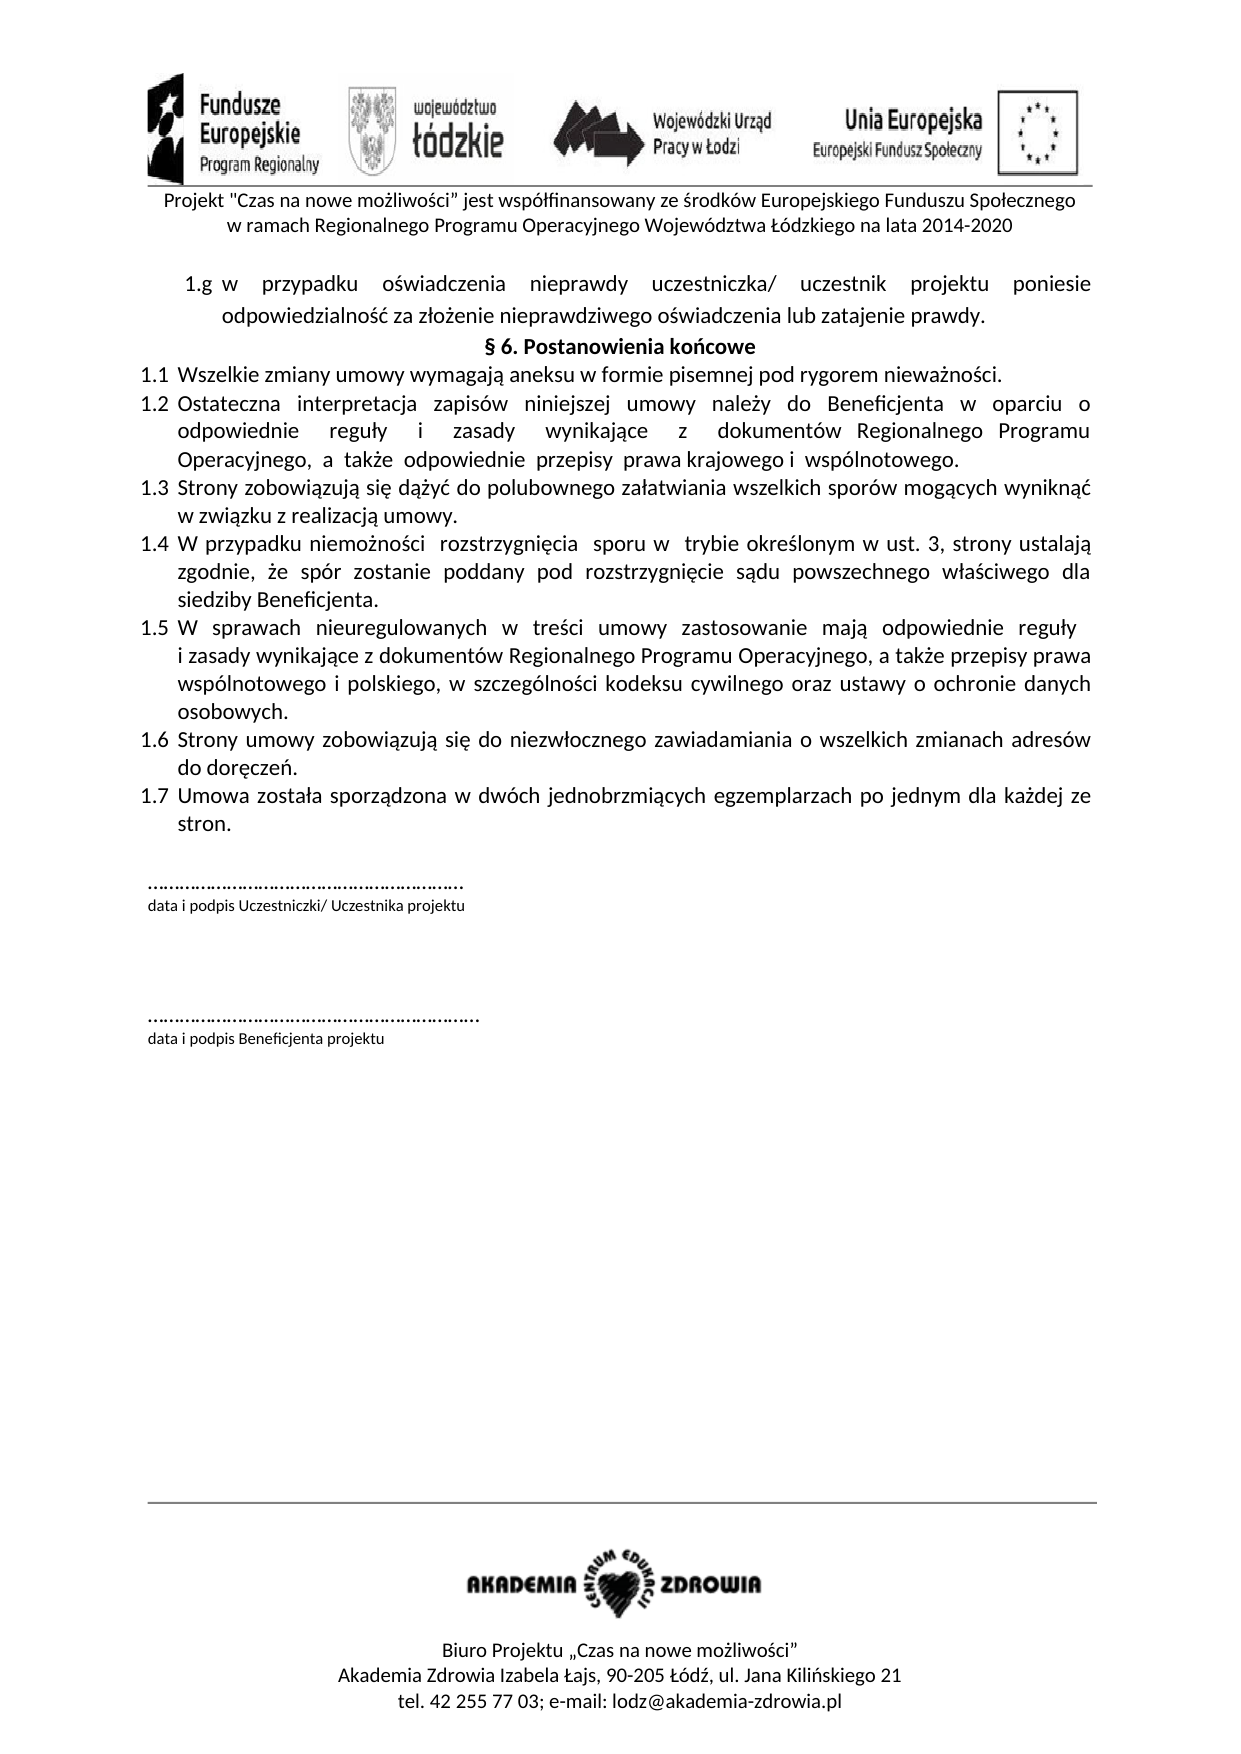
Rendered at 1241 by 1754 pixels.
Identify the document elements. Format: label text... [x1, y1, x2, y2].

list Strony umowy zobowiązują się do niezwłocznego zawiadamiania o wszelkich zmianach adresów do doręczeń. [140, 725, 1092, 781]
list W przypadku niemożności rozstrzygnięcia sporu w trybie określonym w ust. 3, strony ustalają zgodnie, że spór zostanie poddany pod rozstrzygnięcie sądu powszechnego właściwego dla siedziby Beneficjenta. [140, 529, 1092, 613]
list Strony zobowiązują się dążyć do polubownego załatwiania wszelkich sporów mogących wyniknąć w związku z realizacją umowy. [140, 473, 1092, 529]
list Wszelkie zmiany umowy wymagają aneksu w formie pisemnej pod rygorem nieważności. [140, 361, 1092, 389]
text ……………………………………………………… [148, 1000, 1092, 1028]
picture [462, 1536, 771, 1633]
list Ostateczna interpretacja zapisów niniejszej umowy należy do Beneficjenta w oparciu o odpowiednie reguły i zasady wynikające z dokumentów Regionalnego Programu Operacyjnego, a także odpowiednie przepisy prawa krajowego i wspólnotowego. [140, 389, 1092, 473]
list Umowa została sporządzona w dwóch jednobrzmiących egzemplarzach po jednym dla każdej ze stron. [140, 781, 1092, 837]
text …………………………………………………… [148, 867, 1092, 896]
list w przypadku oświadczenia nieprawdy uczestniczka/ uczestnik projektu poniesie odpowiedzialność za złożenie nieprawdziwego oświadczenia lub zatajenie prawdy. [184, 267, 1092, 329]
list W sprawach nieuregulowanych w treści umowy zastosowanie mają odpowiednie reguły i zasady wynikające z dokumentów Regionalnego Programu Operacyjnego, a także przepisy prawa wspólnotowego i polskiego, w szczególności kodeksu cywilnego oraz ustawy o ochronie danych osobowych. [140, 613, 1092, 725]
text § 6. Postanowienia końcowe [148, 329, 1092, 361]
text data i podpis Uczestniczki/ Uczestnika projektu [148, 896, 1092, 916]
text data i podpis Beneficjenta projektu [148, 1028, 1092, 1048]
